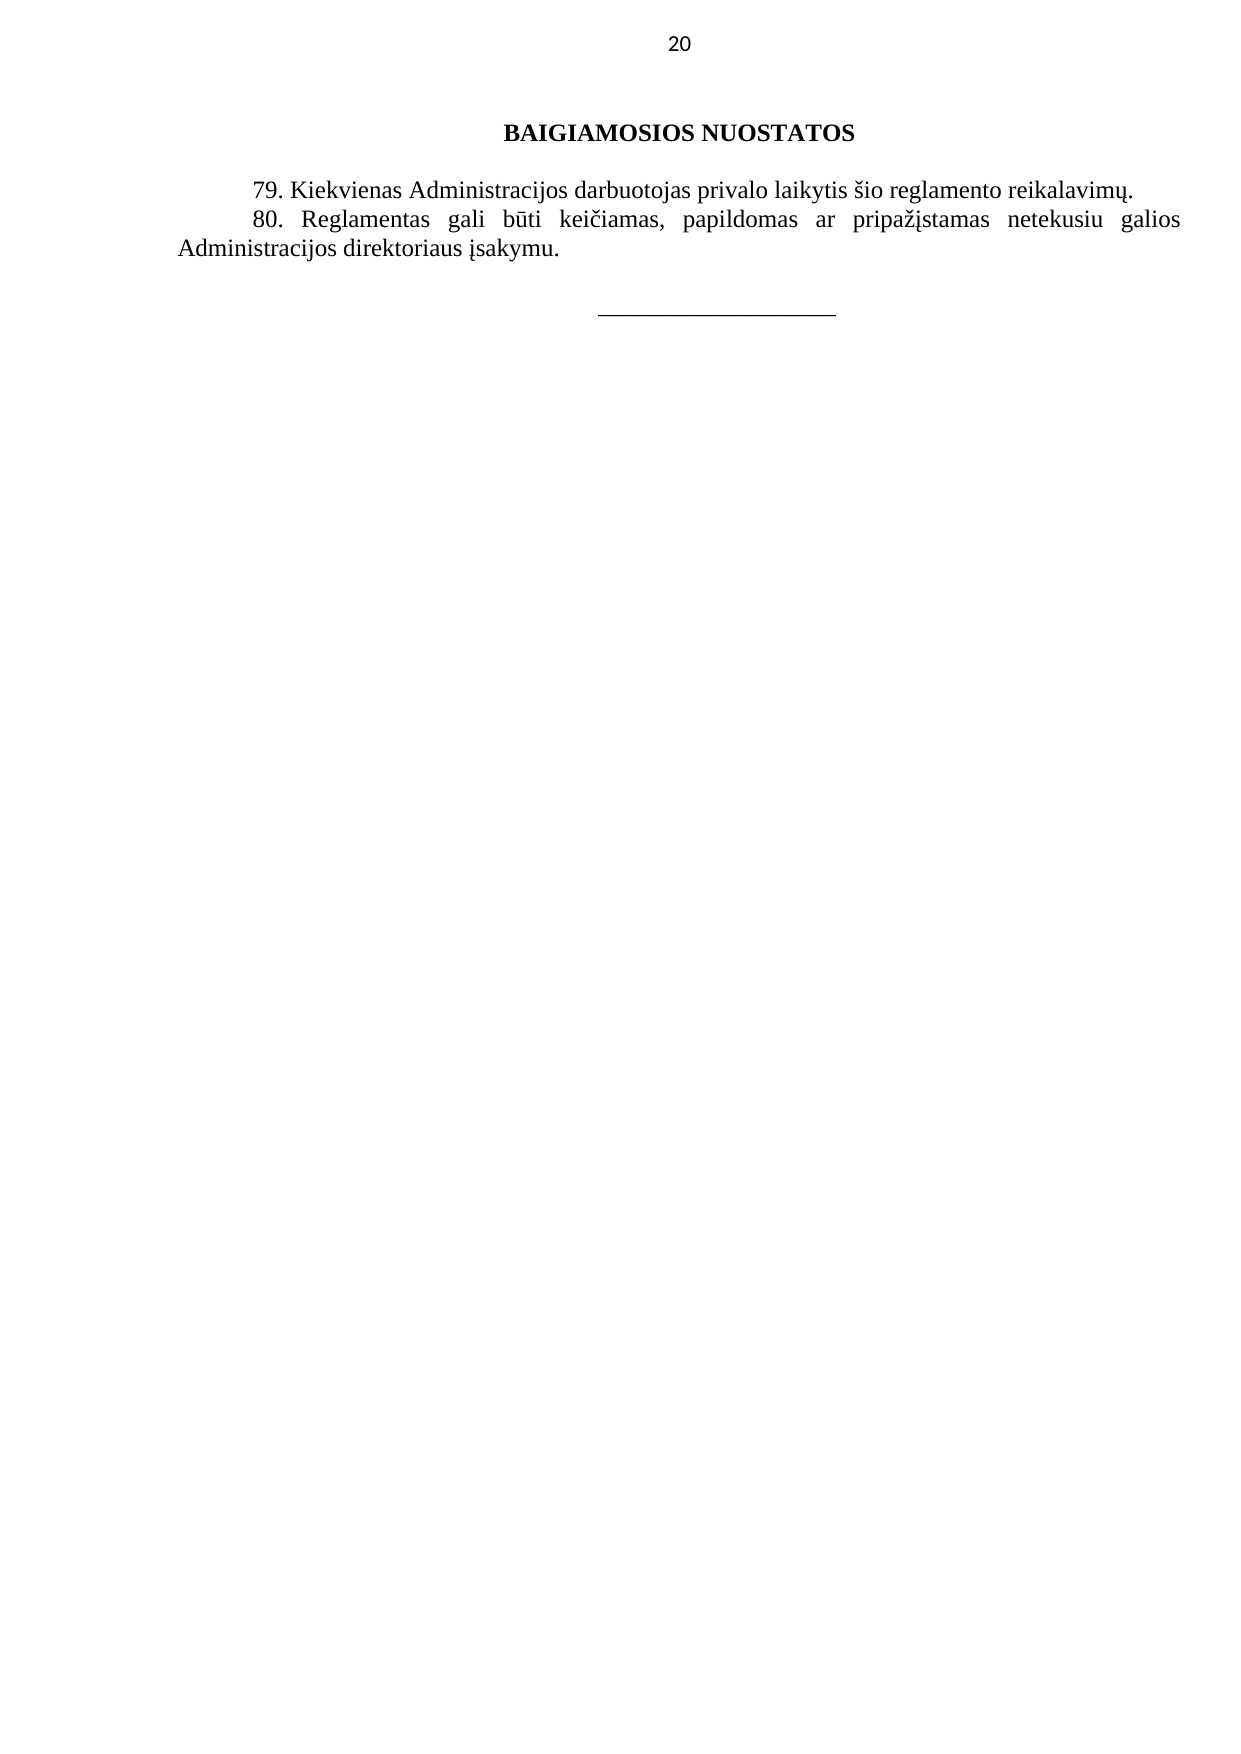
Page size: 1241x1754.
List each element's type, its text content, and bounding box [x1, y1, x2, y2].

text 80. Reglamentas gali būti keičiamas, papildomas ar pripažįstamas netekusiu galios Administracijos direktoriaus įsakymu. [177, 204, 1181, 262]
text 79. Kiekvienas Administracijos darbuotojas privalo laikytis šio reglamento reikalavimų. [177, 176, 1181, 204]
text BAIGIAMOSIOS NUOSTATOS [177, 118, 1181, 147]
text ___________________ [177, 291, 1181, 319]
